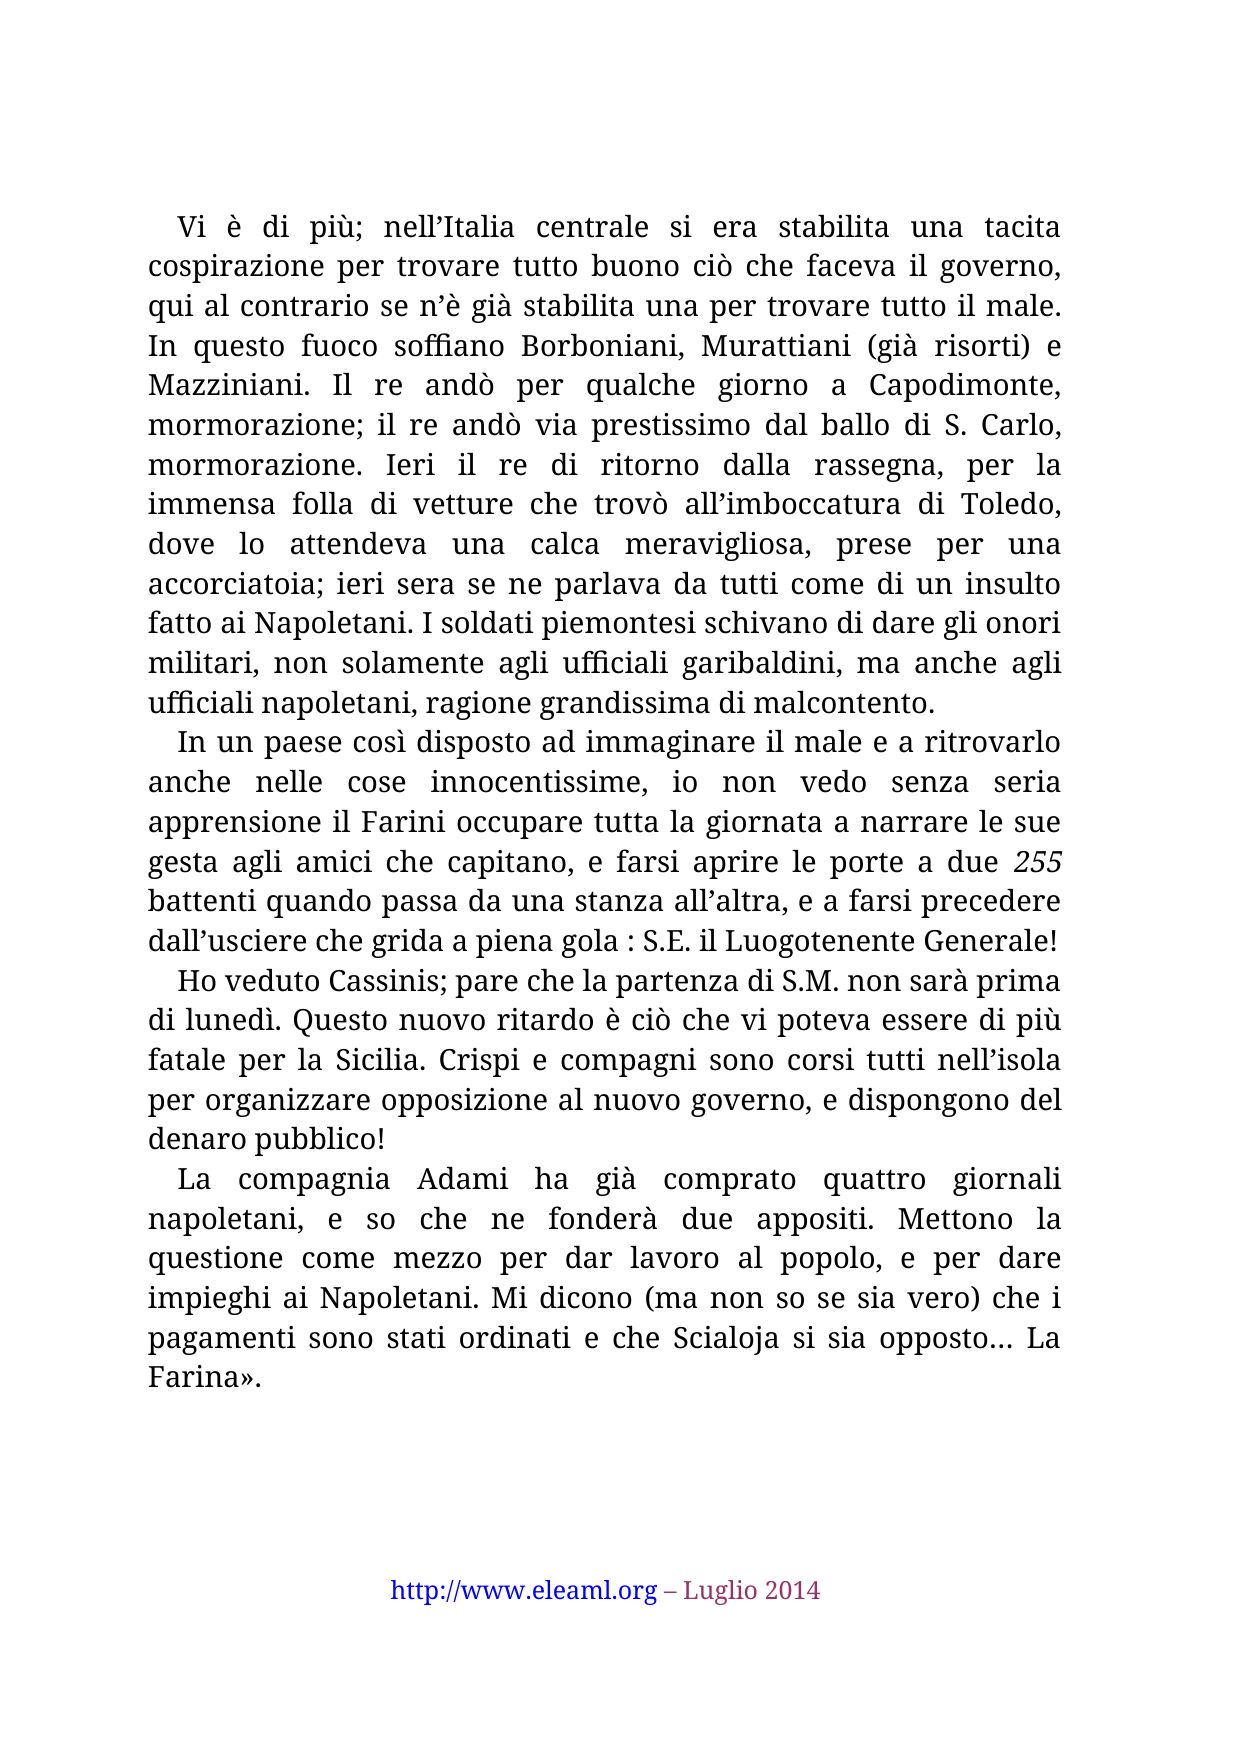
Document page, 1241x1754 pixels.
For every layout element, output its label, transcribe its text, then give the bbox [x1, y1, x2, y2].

text La compagnia Adami ha già comprato quattro giornali napoletani, e so che ne fonderà due appositi. Mettono la questione come mezzo per dar lavoro al popolo, e per dare impieghi ai Napoletani. Mi dicono (ma non so se sia vero) che i pagamenti sono stati ordinati e che Scialoja si sia opposto… La Farina». [148, 1158, 1063, 1396]
text Ho veduto Cassinis; pare che la partenza di S.M. non sarà prima di lunedì. Questo nuovo ritardo è ciò che vi poteva essere di più fatale per la Sicilia. Crispi e compagni sono corsi tutti nell’isola per organizzare opposizione al nuovo governo, e dispongono del denaro pubblico! [148, 960, 1063, 1158]
text Vi è di più; nell’Italia centrale si era stabilita una tacita cospirazione per trovare tutto buono ciò che faceva il governo, qui al contrario se n’è già stabilita una per trovare tutto il male. In questo fuoco soffiano Borboniani, Murattiani (già risorti) e Mazziniani. Il re andò per qualche giorno a Capodimonte, mormorazione; il re andò via prestissimo dal ballo di S. Carlo, mormorazione. Ieri il re di ritorno dalla rassegna, per la immensa folla di vetture che trovò all’imboccatura di Toledo, dove lo attendeva una calca meravigliosa, prese per una accorciatoia; ieri sera se ne parlava da tutti come di un insulto fatto ai Napoletani. I soldati piemontesi schivano di dare gli onori militari, non solamente agli ufficiali garibaldini, ma anche agli ufficiali napoletani, ragione grandissima di malcontento. [148, 206, 1063, 722]
text In un paese così disposto ad immaginare il male e a ritrovarlo anche nelle cose innocentissime, io non vedo senza seria apprensione il Farini occupare tutta la giornata a narrare le sue gesta agli amici che capitano, e farsi aprire le porte a due 255 battenti quando passa da una stanza all’altra, e a farsi precedere dall’usciere che grida a piena gola : S.E. il Luogotenente Generale! [148, 722, 1063, 960]
